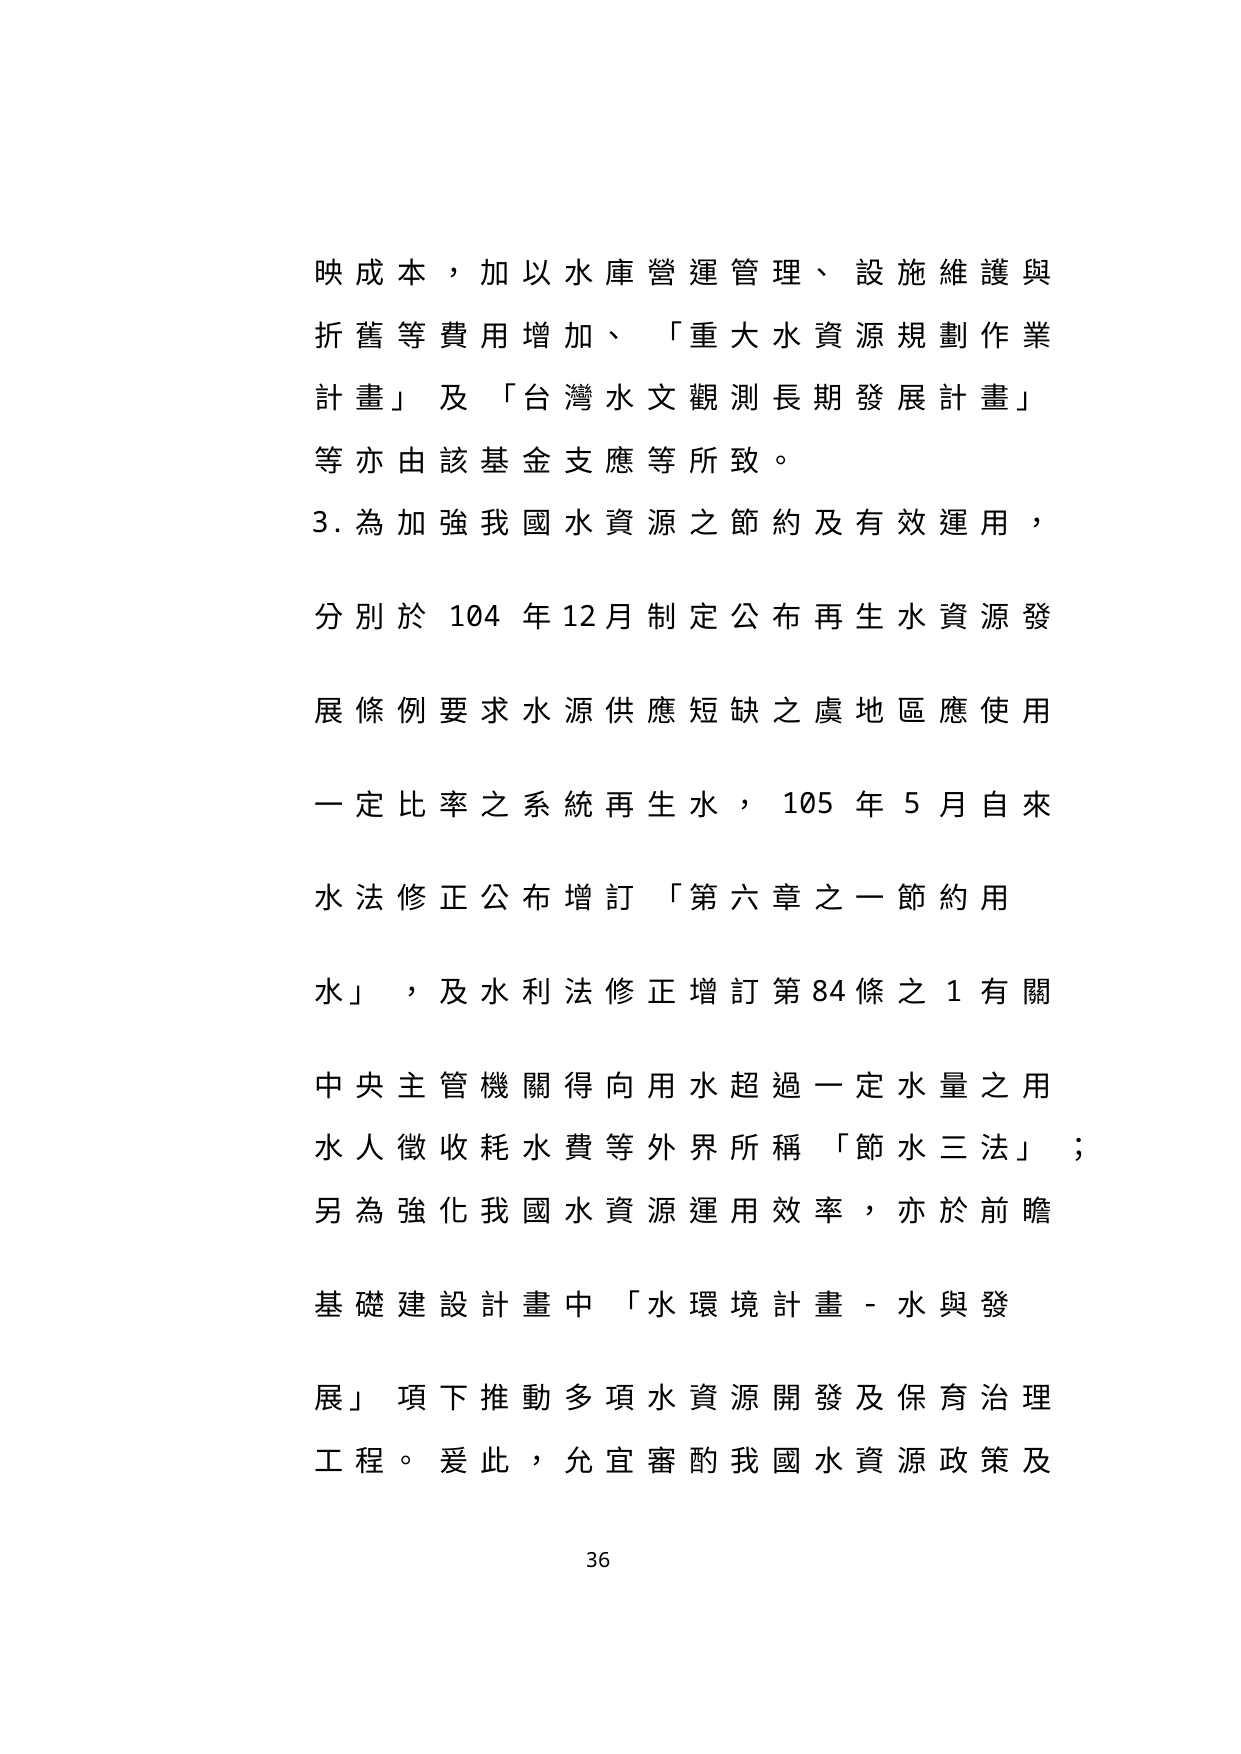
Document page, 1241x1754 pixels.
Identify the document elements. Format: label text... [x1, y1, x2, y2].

text 3.為加強我國水資源之節約及有效運用，分別於104年12月制定公布再生水資源發展條例要求水源供應短缺之虞地區應使用一定比率之系統再生水，105年5月自來水法修正公布增訂「第六章之一節約用水」，及水利法修正增訂第84條之1有關中央主管機關得向用水超過一定水量之用水人徵收耗水費等外界所稱「節水三法」；另為強化我國水資源運用效率，亦於前瞻基礎建設計畫中「水環境計畫-水與發展」項下推動多項水資源開發及保育治理工程。爰此，允宜審酌我國水資源政策及各項水利建設推動情形等，賡續盤整檢討水價政策、水庫建設或相關規劃成本之分擔原則等，並研謀強化各區水資源局之開源節流及成本控管措施等，以提高基金營運績效。 [271, 479, 1058, 1479]
text 映成本，加以水庫營運管理、設施維護與折舊等費用增加、「重大水資源規劃作業計畫」及「台灣水文觀測長期發展計畫」等亦由該基金支應等所致。 [271, 229, 1058, 479]
